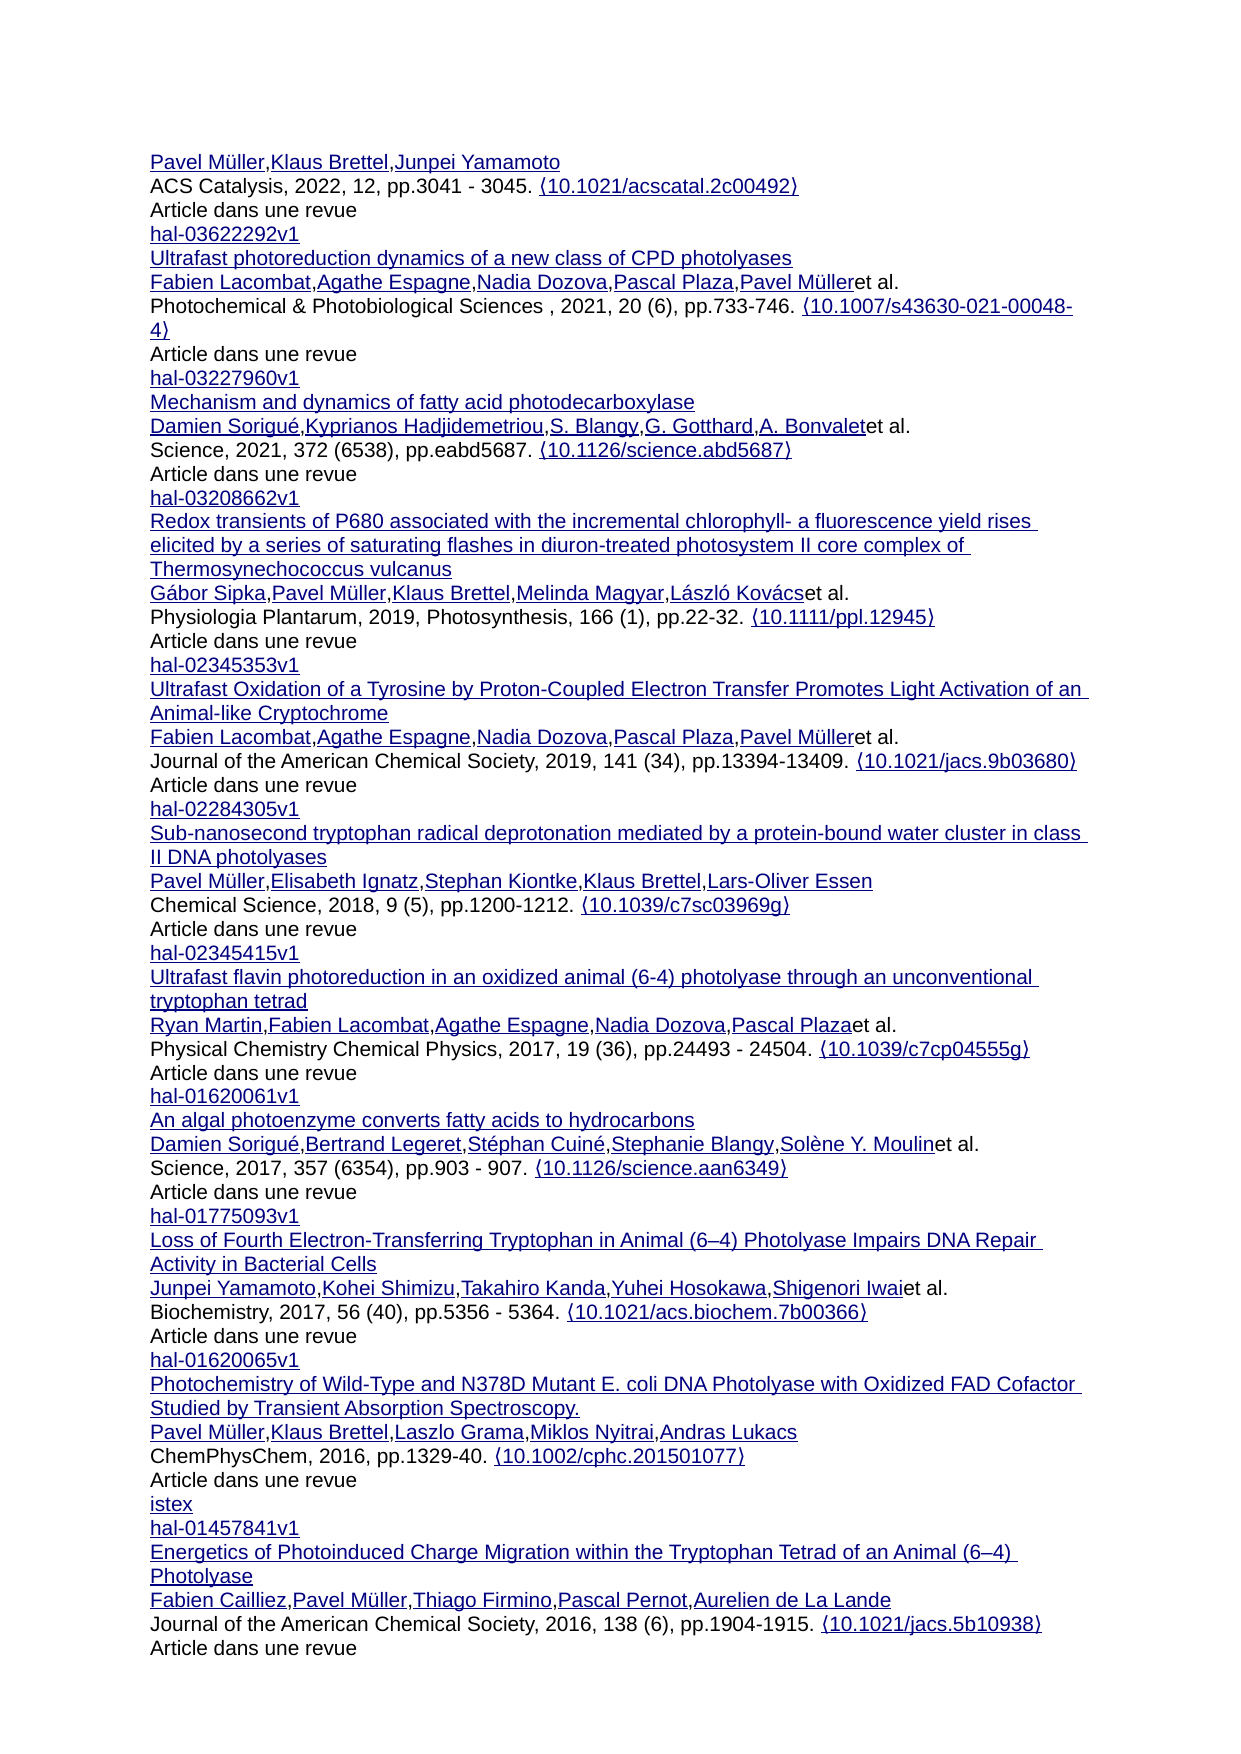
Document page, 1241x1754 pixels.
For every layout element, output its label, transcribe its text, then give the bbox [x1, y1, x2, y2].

table_cell Energetics of Photoinduced Charge Migration within the Tryptophan Tetrad of an Animal (6–4) Photolyase Fabien Cailliez,Pavel Müller,Thiago Firmino,Pascal Pernot,Aurelien de La Lande Journal of the American Chemical Society, 2016, 138 (6), pp.1904-1915. ⟨10.1021/jacs.5b10938⟩ Article dans une revue [150, 1540, 1090, 1659]
table_cell Ultrafast flavin photoreduction in an oxidized animal (6-4) photolyase through an unconventional tryptophan tetrad Ryan Martin,Fabien Lacombat,Agathe Espagne,Nadia Dozova,Pascal Plazaet al. Physical Chemistry Chemical Physics, 2017, 19 (36), pp.24493 - 24504. ⟨10.1039/c7cp04555g⟩ Article dans une revue hal-01620061v1 [150, 965, 1090, 1108]
table_cell Mechanism and dynamics of fatty acid photodecarboxylase Damien Sorigué,Kyprianos Hadjidemetriou,S. Blangy,G. Gotthard,A. Bonvaletet al. Science, 2021, 372 (6538), pp.eabd5687. ⟨10.1126/science.abd5687⟩ Article dans une revue hal-03208662v1 [150, 390, 1090, 509]
table_cell Redox transients of P680 associated with the incremental chlorophyll‐ a fluorescence yield rises elicited by a series of saturating flashes in diuron‐treated photosystem II core complex of Thermosynechococcus vulcanus Gábor Sipka,Pavel Müller,Klaus Brettel,Melinda Magyar,László Kovácset al. Physiologia Plantarum, 2019, Photosynthesis, 166 (1), pp.22-32. ⟨10.1111/ppl.12945⟩ Article dans une revue hal-02345353v1 [150, 509, 1090, 677]
table_cell Pavel Müller,Klaus Brettel,Junpei Yamamoto ACS Catalysis, 2022, 12, pp.3041 - 3045. ⟨10.1021/acscatal.2c00492⟩ Article dans une revue hal-03622292v1 [150, 150, 1090, 246]
table_cell An algal photoenzyme converts fatty acids to hydrocarbons Damien Sorigué,Bertrand Legeret,Stéphan Cuiné,Stephanie Blangy,Solène Y. Moulinet al. Science, 2017, 357 (6354), pp.903 - 907. ⟨10.1126/science.aan6349⟩ Article dans une revue hal-01775093v1 [150, 1108, 1090, 1228]
table_cell Ultrafast Oxidation of a Tyrosine by Proton-Coupled Electron Transfer Promotes Light Activation of an Animal-like Cryptochrome Fabien Lacombat,Agathe Espagne,Nadia Dozova,Pascal Plaza,Pavel Mülleret al. Journal of the American Chemical Society, 2019, 141 (34), pp.13394-13409. ⟨10.1021/jacs.9b03680⟩ Article dans une revue hal-02284305v1 [150, 677, 1090, 821]
table_cell Loss of Fourth Electron-Transferring Tryptophan in Animal (6–4) Photolyase Impairs DNA Repair Activity in Bacterial Cells Junpei Yamamoto,Kohei Shimizu,Takahiro Kanda,Yuhei Hosokawa,Shigenori Iwaiet al. Biochemistry, 2017, 56 (40), pp.5356 - 5364. ⟨10.1021/acs.biochem.7b00366⟩ Article dans une revue hal-01620065v1 [150, 1228, 1090, 1372]
table_cell Ultrafast photoreduction dynamics of a new class of CPD photolyases Fabien Lacombat,Agathe Espagne,Nadia Dozova,Pascal Plaza,Pavel Mülleret al. Photochemical & Photobiological Sciences , 2021, 20 (6), pp.733-746. ⟨10.1007/s43630-021-00048-4⟩ Article dans une revue hal-03227960v1 [150, 246, 1090, 389]
table_cell Photochemistry of Wild-Type and N378D Mutant E. coli DNA Photolyase with Oxidized FAD Cofactor Studied by Transient Absorption Spectroscopy. Pavel Müller,Klaus Brettel,Laszlo Grama,Miklos Nyitrai,Andras Lukacs ChemPhysChem, 2016, pp.1329-40. ⟨10.1002/cphc.201501077⟩ Article dans une revue istex hal-01457841v1 [150, 1372, 1090, 1539]
table_cell Sub-nanosecond tryptophan radical deprotonation mediated by a protein-bound water cluster in class II DNA photolyases Pavel Müller,Elisabeth Ignatz,Stephan Kiontke,Klaus Brettel,Lars-Oliver Essen Chemical Science, 2018, 9 (5), pp.1200-1212. ⟨10.1039/c7sc03969g⟩ Article dans une revue hal-02345415v1 [150, 821, 1090, 964]
